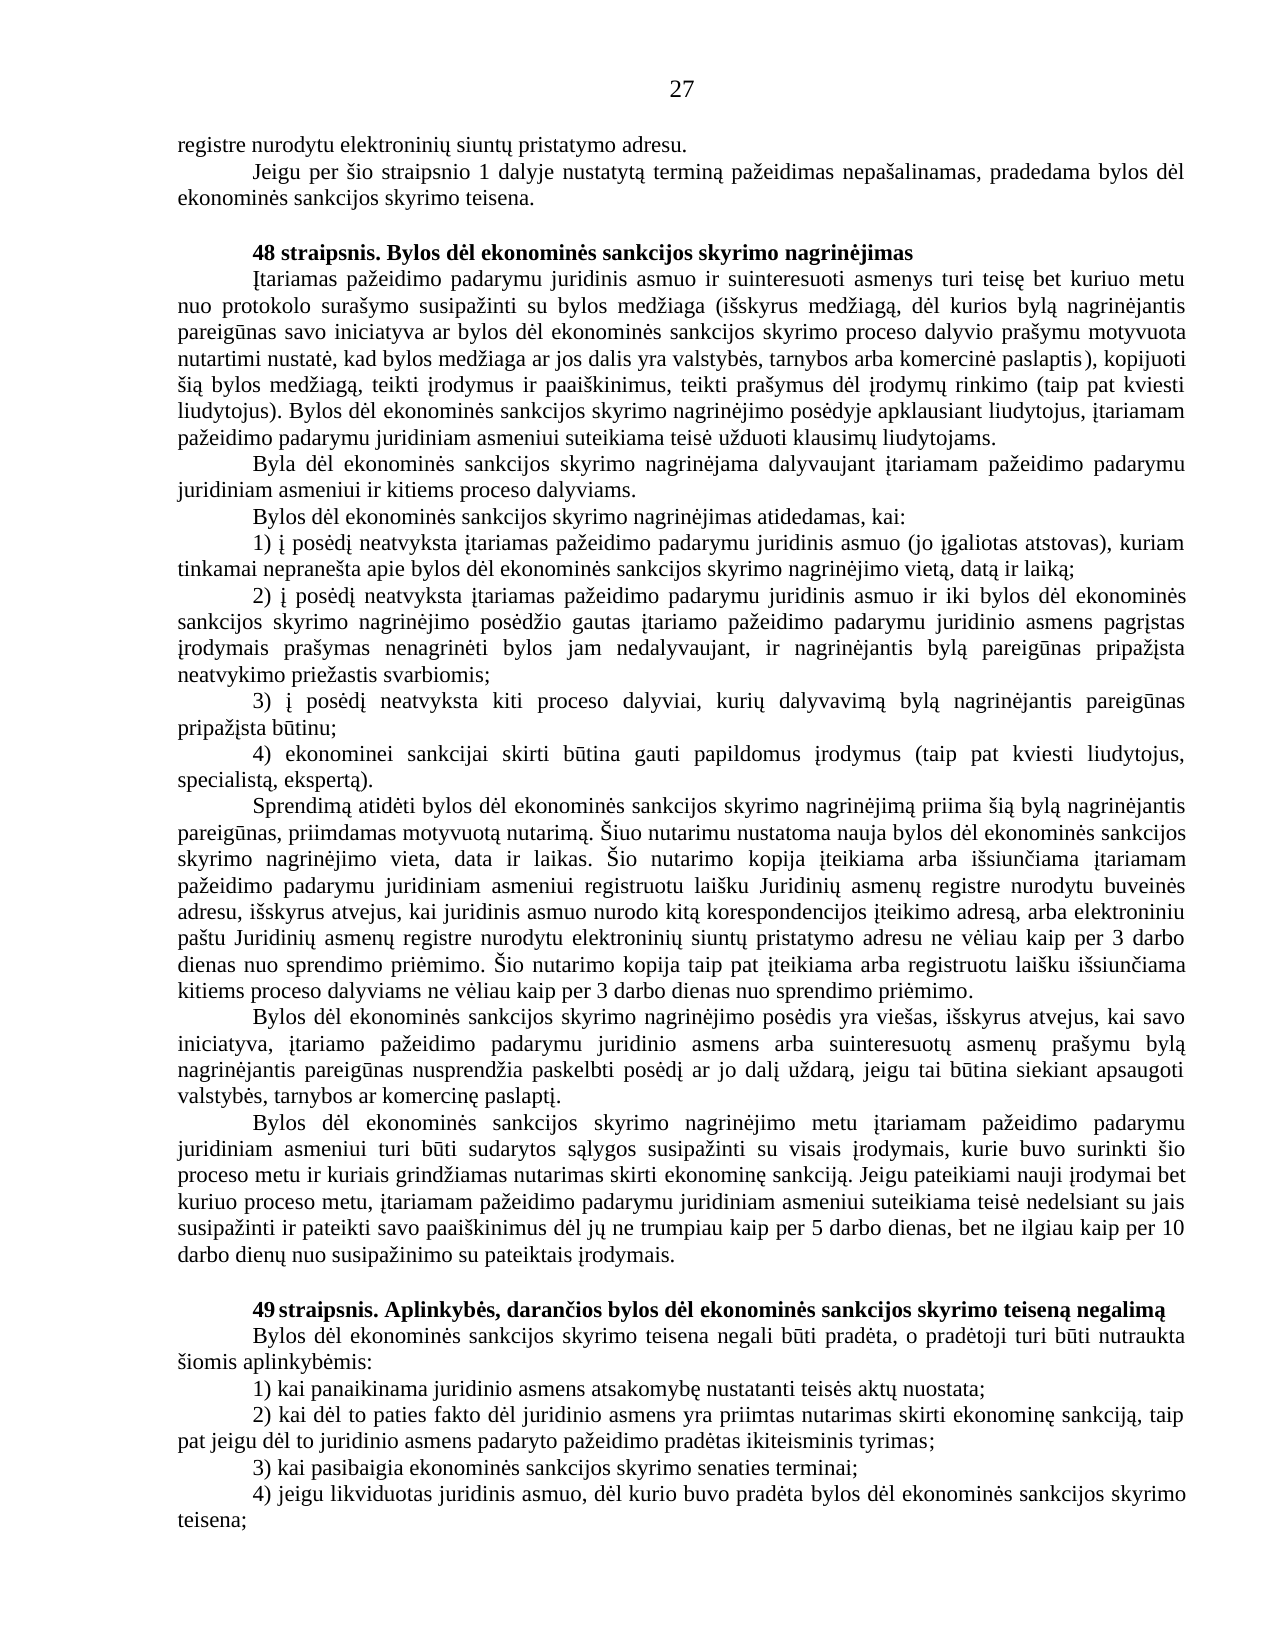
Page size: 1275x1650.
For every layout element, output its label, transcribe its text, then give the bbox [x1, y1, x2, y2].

text Bylos dėl ekonominės sankcijos skyrimo teisena negali būti pradėta, o pradėtoji turi būti nutraukta šiomis aplinkybėmis: [177, 1322, 1186, 1375]
text 4) ekonominei sankcijai skirti būtina gauti papildomus įrodymus (taip pat kviesti liudytojus, specialistą, ekspertą). [177, 740, 1186, 793]
text 1) į posėdį neatvyksta įtariamas pažeidimo padarymu juridinis asmuo (jo įgaliotas atstovas), kuriam tinkamai nepranešta apie bylos dėl ekonominės sankcijos skyrimo nagrinėjimo vietą, datą ir laiką; [177, 529, 1186, 582]
text Jeigu per šio straipsnio 1 dalyje nustatytą terminą pažeidimas nepašalinamas, pradedama bylos dėl ekonominės sankcijos skyrimo teisena. [177, 158, 1186, 210]
text Įtariamas pažeidimo padarymu juridinis asmuo ir suinteresuoti asmenys turi teisę bet kuriuo metu nuo protokolo surašymo susipažinti su bylos medžiaga (išskyrus medžiagą, dėl kurios bylą nagrinėjantis pareigūnas savo iniciatyva ar bylos dėl ekonominės sankcijos skyrimo proceso dalyvio prašymu motyvuota nutartimi nustatė, kad bylos medžiaga ar jos dalis yra valstybės, tarnybos arba komercinė paslaptis), kopijuoti šią bylos medžiagą, teikti įrodymus ir paaiškinimus, teikti prašymus dėl įrodymų rinkimo (taip pat kviesti liudytojus). Bylos dėl ekonominės sankcijos skyrimo nagrinėjimo posėdyje apklausiant liudytojus, įtariamam pažeidimo padarymu juridiniam asmeniui suteikiama teisė užduoti klausimų liudytojams. [177, 266, 1186, 450]
text registre nurodytu elektroninių siuntų pristatymo adresu. [177, 131, 1186, 158]
text 2) į posėdį neatvyksta įtariamas pažeidimo padarymu juridinis asmuo ir iki bylos dėl ekonominės sankcijos skyrimo nagrinėjimo posėdžio gautas įtariamo pažeidimo padarymu juridinio asmens pagrįstas įrodymais prašymas nenagrinėti bylos jam nedalyvaujant, ir nagrinėjantis bylą pareigūnas pripažįsta neatvykimo priežastis svarbiomis; [177, 582, 1186, 687]
text 1) kai panaikinama juridinio asmens atsakomybę nustatanti teisės aktų nuostata; [177, 1375, 1186, 1401]
text Bylos dėl ekonominės sankcijos skyrimo nagrinėjimo metu įtariamam pažeidimo padarymu juridiniam asmeniui turi būti sudarytos sąlygos susipažinti su visais įrodymais, kurie buvo surinkti šio proceso metu ir kuriais grindžiamas nutarimas skirti ekonominę sankciją. Jeigu pateikiami nauji įrodymai bet kuriuo proceso metu, įtariamam pažeidimo padarymu juridiniam asmeniui suteikiama teisė nedelsiant su jais susipažinti ir pateikti savo paaiškinimus dėl jų ne trumpiau kaip per 5 darbo dienas, bet ne ilgiau kaip per 10 darbo dienų nuo susipažinimo su pateiktais įrodymais. [177, 1109, 1186, 1267]
text 3) į posėdį neatvyksta kiti proceso dalyviai, kurių dalyvavimą bylą nagrinėjantis pareigūnas pripažįsta būtinu; [177, 687, 1186, 740]
text 4) jeigu likviduotas juridinis asmuo, dėl kurio buvo pradėta bylos dėl ekonominės sankcijos skyrimo teisena; [177, 1480, 1186, 1533]
text Sprendimą atidėti bylos dėl ekonominės sankcijos skyrimo nagrinėjimą priima šią bylą nagrinėjantis pareigūnas, priimdamas motyvuotą nutarimą. Šiuo nutarimu nustatoma nauja bylos dėl ekonominės sankcijos skyrimo nagrinėjimo vieta, data ir laikas. Šio nutarimo kopija įteikiama arba išsiunčiama įtariamam pažeidimo padarymu juridiniam asmeniui registruotu laišku Juridinių asmenų registre nurodytu buveinės adresu, išskyrus atvejus, kai juridinis asmuo nurodo kitą korespondencijos įteikimo adresą, arba elektroniniu paštu Juridinių asmenų registre nurodytu elektroninių siuntų pristatymo adresu ne vėliau kaip per 3 darbo dienas nuo sprendimo priėmimo. Šio nutarimo kopija taip pat įteikiama arba registruotu laišku išsiunčiama kitiems proceso dalyviams ne vėliau kaip per 3 darbo dienas nuo sprendimo priėmimo. [177, 793, 1186, 1003]
text 49 straipsnis. Aplinkybės, darančios bylos dėl ekonominės sankcijos skyrimo teiseną negalimą [252, 1296, 1186, 1322]
text Bylos dėl ekonominės sankcijos skyrimo nagrinėjimas atidedamas, kai: [177, 503, 1186, 529]
text Bylos dėl ekonominės sankcijos skyrimo nagrinėjimo posėdis yra viešas, išskyrus atvejus, kai savo iniciatyva, įtariamo pažeidimo padarymu juridinio asmens arba suinteresuotų asmenų prašymu bylą nagrinėjantis pareigūnas nusprendžia paskelbti posėdį ar jo dalį uždarą, jeigu tai būtina siekiant apsaugoti valstybės, tarnybos ar komercinę paslaptį. [177, 1003, 1186, 1109]
text Byla dėl ekonominės sankcijos skyrimo nagrinėjama dalyvaujant įtariamam pažeidimo padarymu juridiniam asmeniui ir kitiems proceso dalyviams. [177, 450, 1186, 503]
text 48 straipsnis. Bylos dėl ekonominės sankcijos skyrimo nagrinėjimas [177, 239, 1186, 266]
text 3) kai pasibaigia ekonominės sankcijos skyrimo senaties terminai; [177, 1454, 1186, 1480]
text 2) kai dėl to paties fakto dėl juridinio asmens yra priimtas nutarimas skirti ekonominę sankciją, taip pat jeigu dėl to juridinio asmens padaryto pažeidimo pradėtas ikiteisminis tyrimas; [177, 1401, 1186, 1454]
